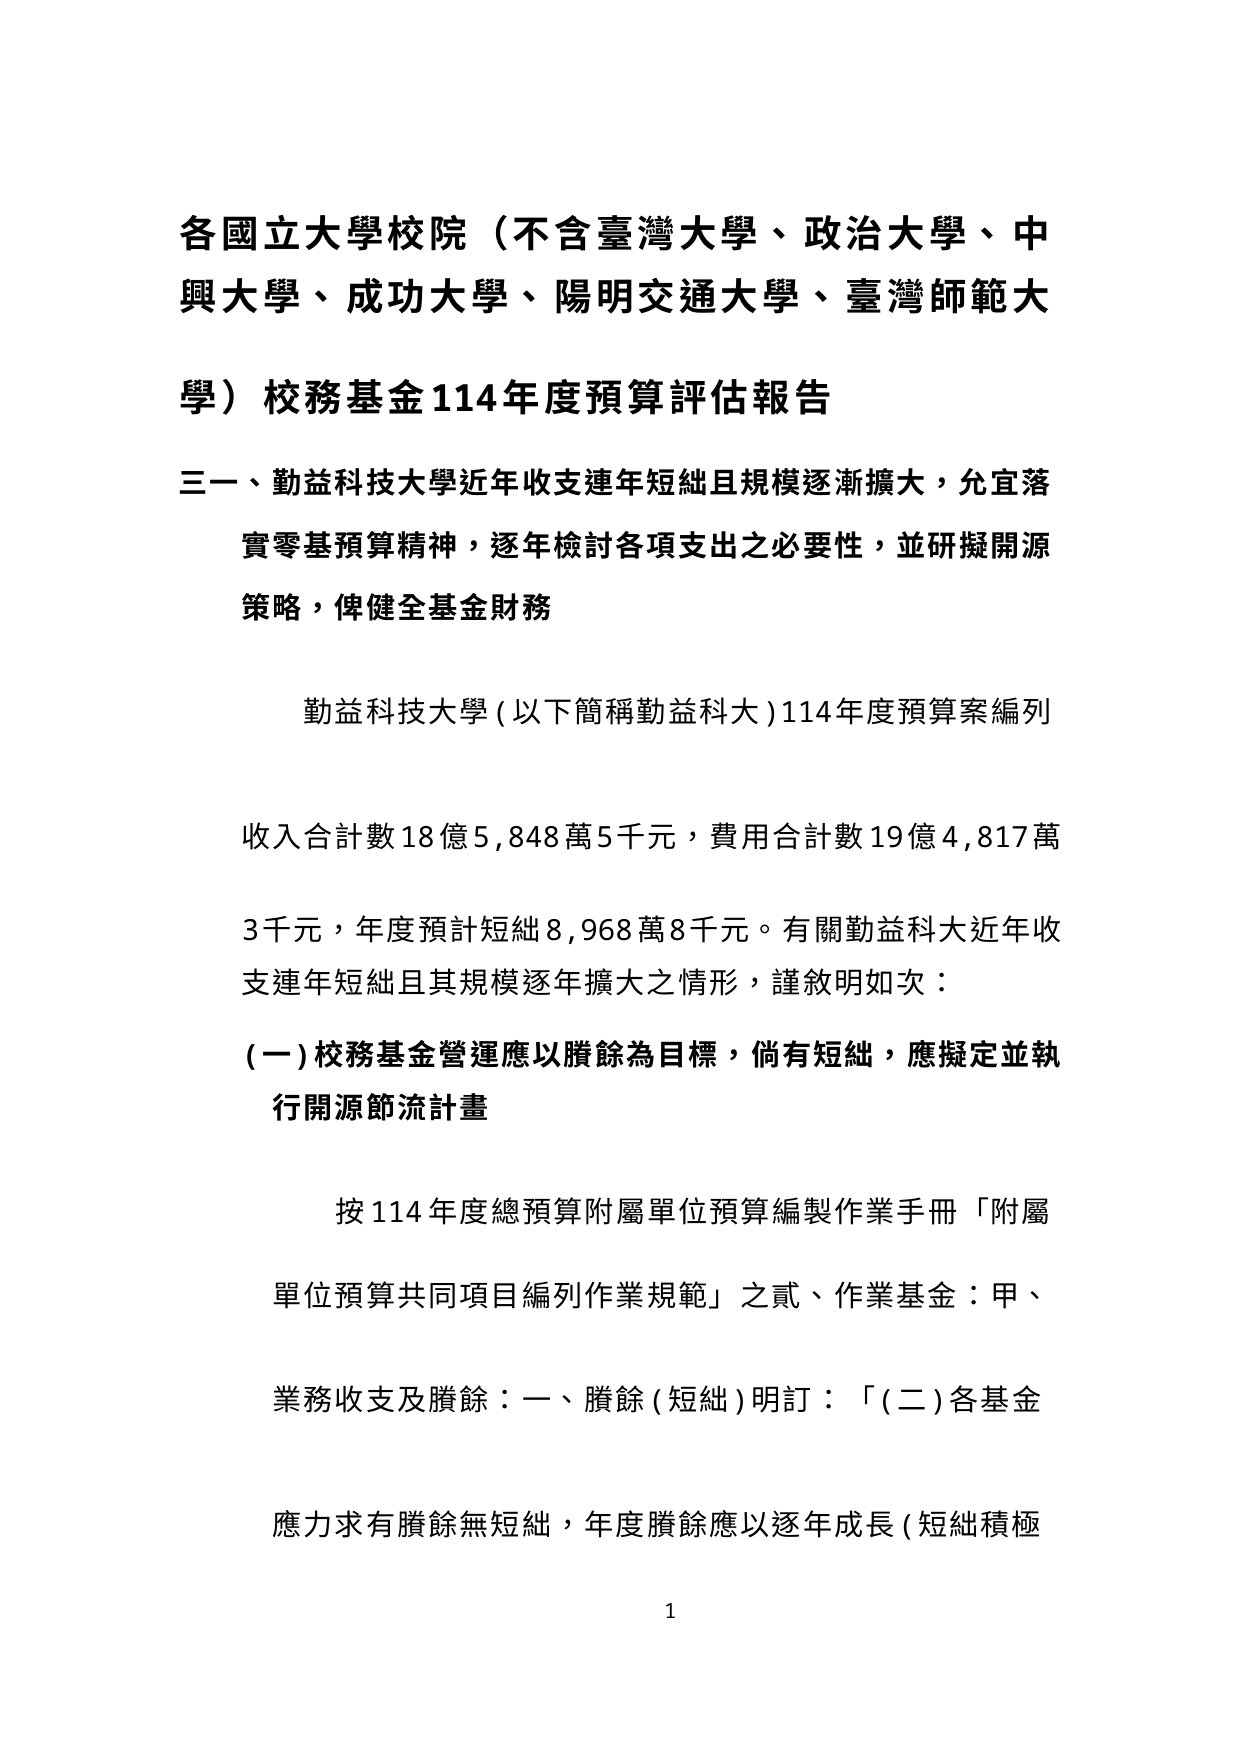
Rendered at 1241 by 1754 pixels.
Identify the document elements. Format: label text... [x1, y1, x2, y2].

text 按114年度總預算附屬單位預算編製作業手冊「附屬單位預算共同項目編列作業規範」之貳、作業基金：甲、業務收支及賸餘：一、賸餘(短絀)明訂：「(二)各基金應力求有賸餘無短絀，年度賸餘應以逐年成長(短絀積極 [266, 1127, 1063, 1564]
text 勤益科技大學(以下簡稱勤益科大)114年度預算案編列收入合計數18億5,848萬5千元，費用合計數19億4,817萬3千元，年度預計短絀8,968萬8千元。有關勤益科大近年收支連年短絀且其規模逐年擴大之情形，謹敘明如次： [236, 627, 1063, 1002]
text 各國立大學校院（不含臺灣大學、政治大學、中興大學、成功大學、陽明交通大學、臺灣師範大學）校務基金114年度預算評估報告 [177, 189, 1063, 439]
text 三一、勤益科技大學近年收支連年短絀且規模逐漸擴大，允宜落實零基預算精神，逐年檢討各項支出之必要性，並研擬開源策略，俾健全基金財務 [177, 439, 1063, 627]
text (一)校務基金營運應以賸餘為目標，倘有短絀，應擬定並執行開源節流計畫 [236, 1002, 1063, 1127]
